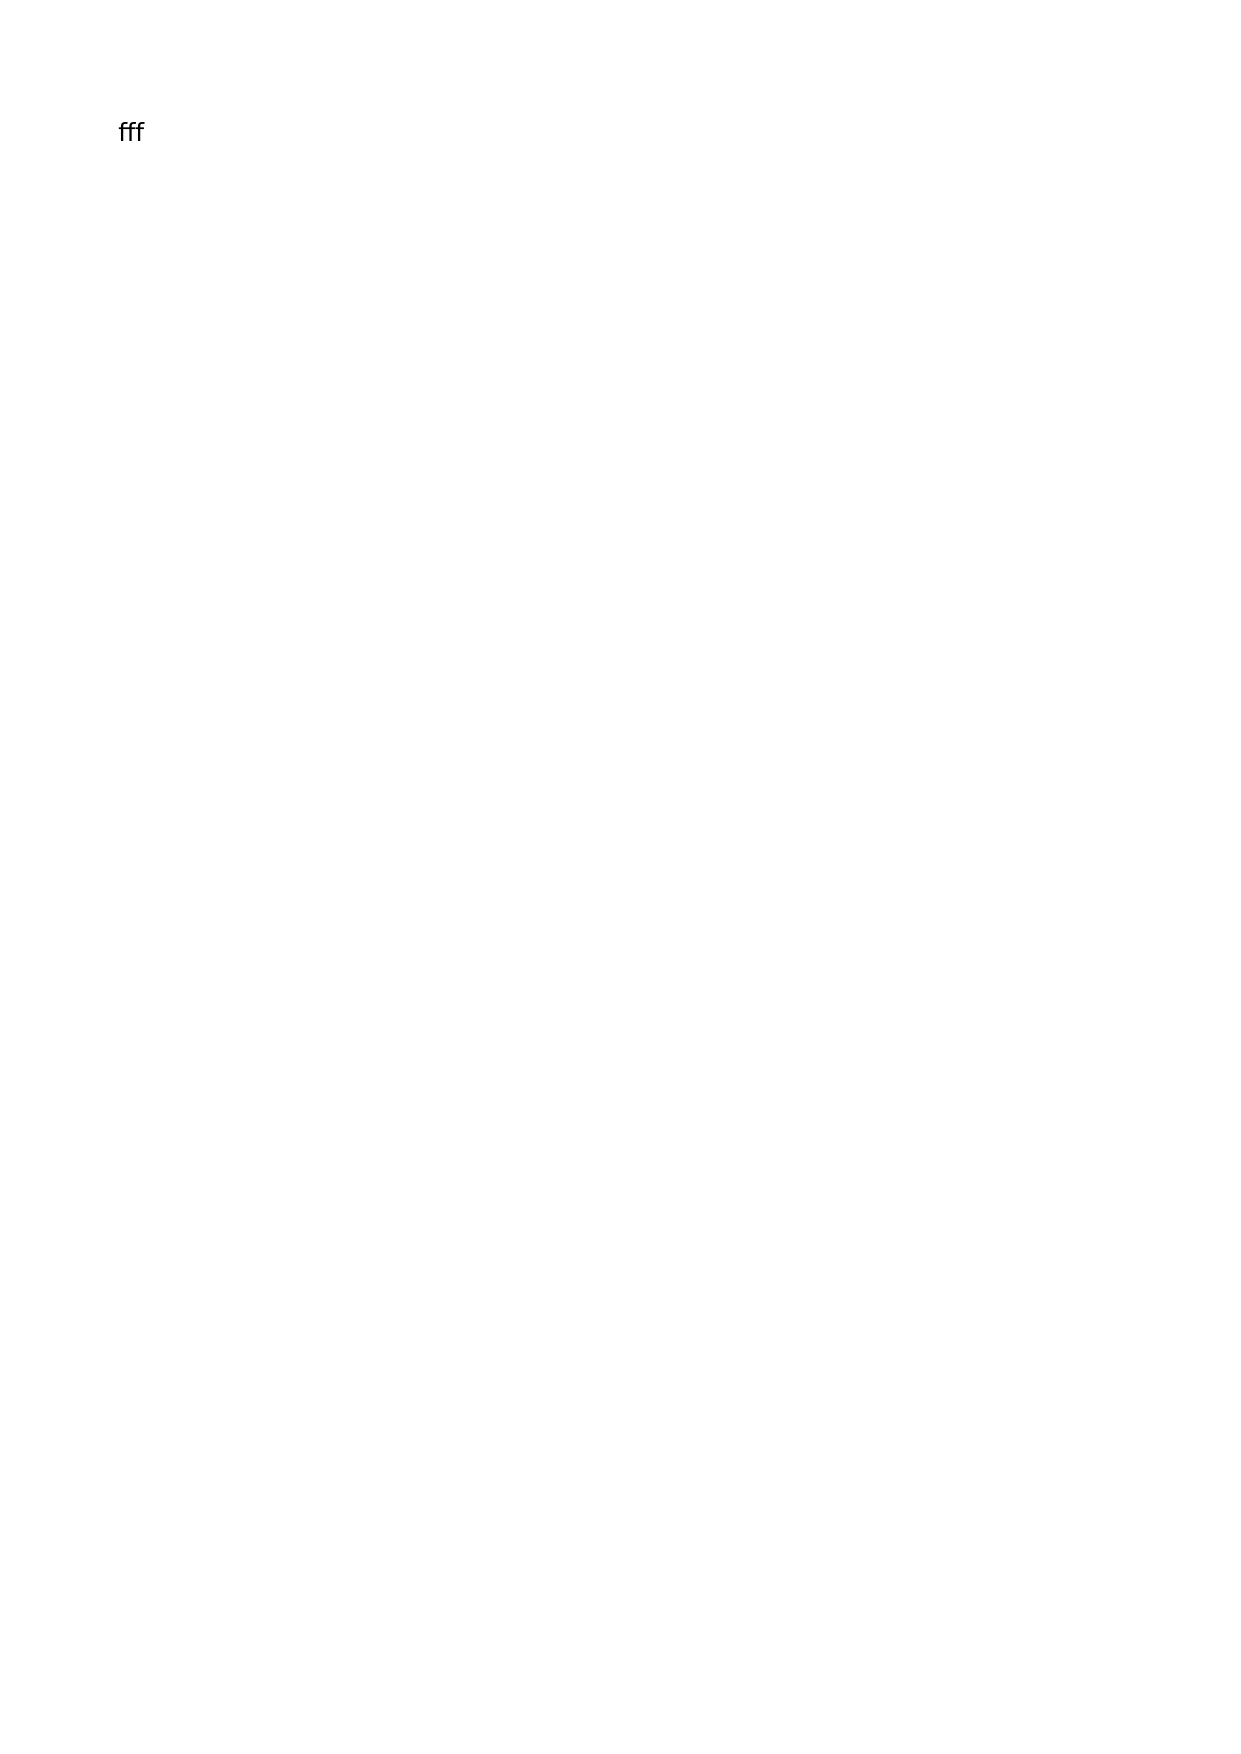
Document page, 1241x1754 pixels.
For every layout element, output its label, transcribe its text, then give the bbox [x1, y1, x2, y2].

text fff [118, 118, 1122, 147]
